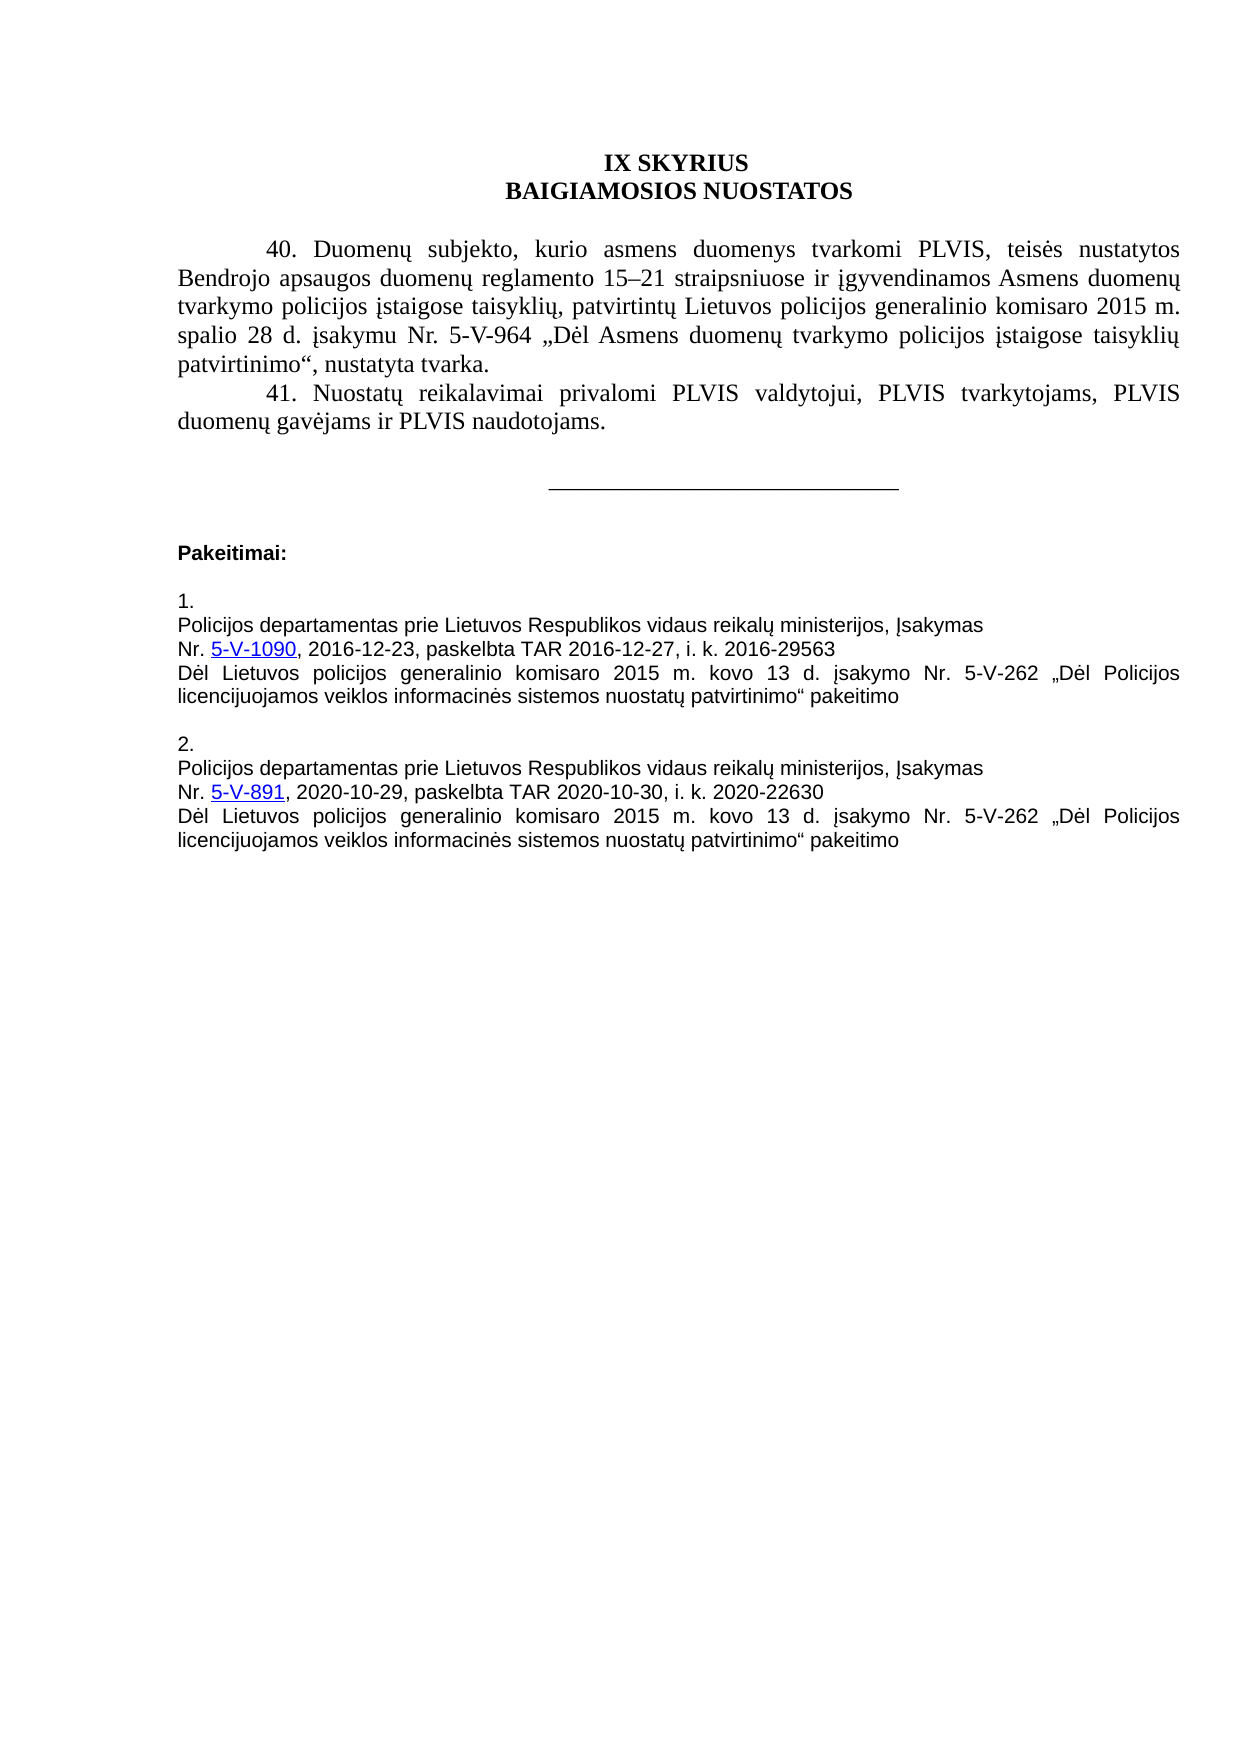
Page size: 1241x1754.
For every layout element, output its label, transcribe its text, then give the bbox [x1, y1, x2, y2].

text Nr. 5-V-891, 2020-10-29, paskelbta TAR 2020-10-30, i. k. 2020-22630 [177, 780, 1181, 804]
text BAIGIAMOSIOS NUOSTATOS [177, 176, 1181, 205]
text 40. Duomenų subjekto, kurio asmens duomenys tvarkomi PLVIS, teisės nustatytos Bendrojo apsaugos duomenų reglamento 15–21 straipsniuose ir įgyvendinamos Asmens duomenų tvarkymo policijos įstaigose taisyklių, patvirtintų Lietuvos policijos generalinio komisaro 2015 m. spalio 28 d. įsakymu Nr. 5-V-964 „Dėl Asmens duomenų tvarkymo policijos įstaigose taisyklių patvirtinimo“, nustatyta tvarka. [177, 234, 1181, 378]
text Policijos departamentas prie Lietuvos Respublikos vidaus reikalų ministerijos, Įsakymas [177, 612, 1181, 636]
text Nr. 5-V-1090, 2016-12-23, paskelbta TAR 2016-12-27, i. k. 2016-29563 [177, 636, 1181, 660]
text ____________________________ [177, 464, 1181, 493]
text 2. [177, 732, 1181, 756]
text IX SKYRIUS [177, 148, 1181, 176]
text Pakeitimai: [177, 541, 1181, 564]
text Dėl Lietuvos policijos generalinio komisaro 2015 m. kovo 13 d. įsakymo Nr. 5-V-262 „Dėl Policijos licencijuojamos veiklos informacinės sistemos nuostatų patvirtinimo“ pakeitimo [177, 804, 1181, 852]
text Policijos departamentas prie Lietuvos Respublikos vidaus reikalų ministerijos, Įsakymas [177, 756, 1181, 780]
text Dėl Lietuvos policijos generalinio komisaro 2015 m. kovo 13 d. įsakymo Nr. 5-V-262 „Dėl Policijos licencijuojamos veiklos informacinės sistemos nuostatų patvirtinimo“ pakeitimo [177, 660, 1181, 708]
text 41. Nuostatų reikalavimai privalomi PLVIS valdytojui, PLVIS tvarkytojams, PLVIS duomenų gavėjams ir PLVIS naudotojams. [177, 378, 1181, 435]
text 1. [177, 588, 1181, 612]
